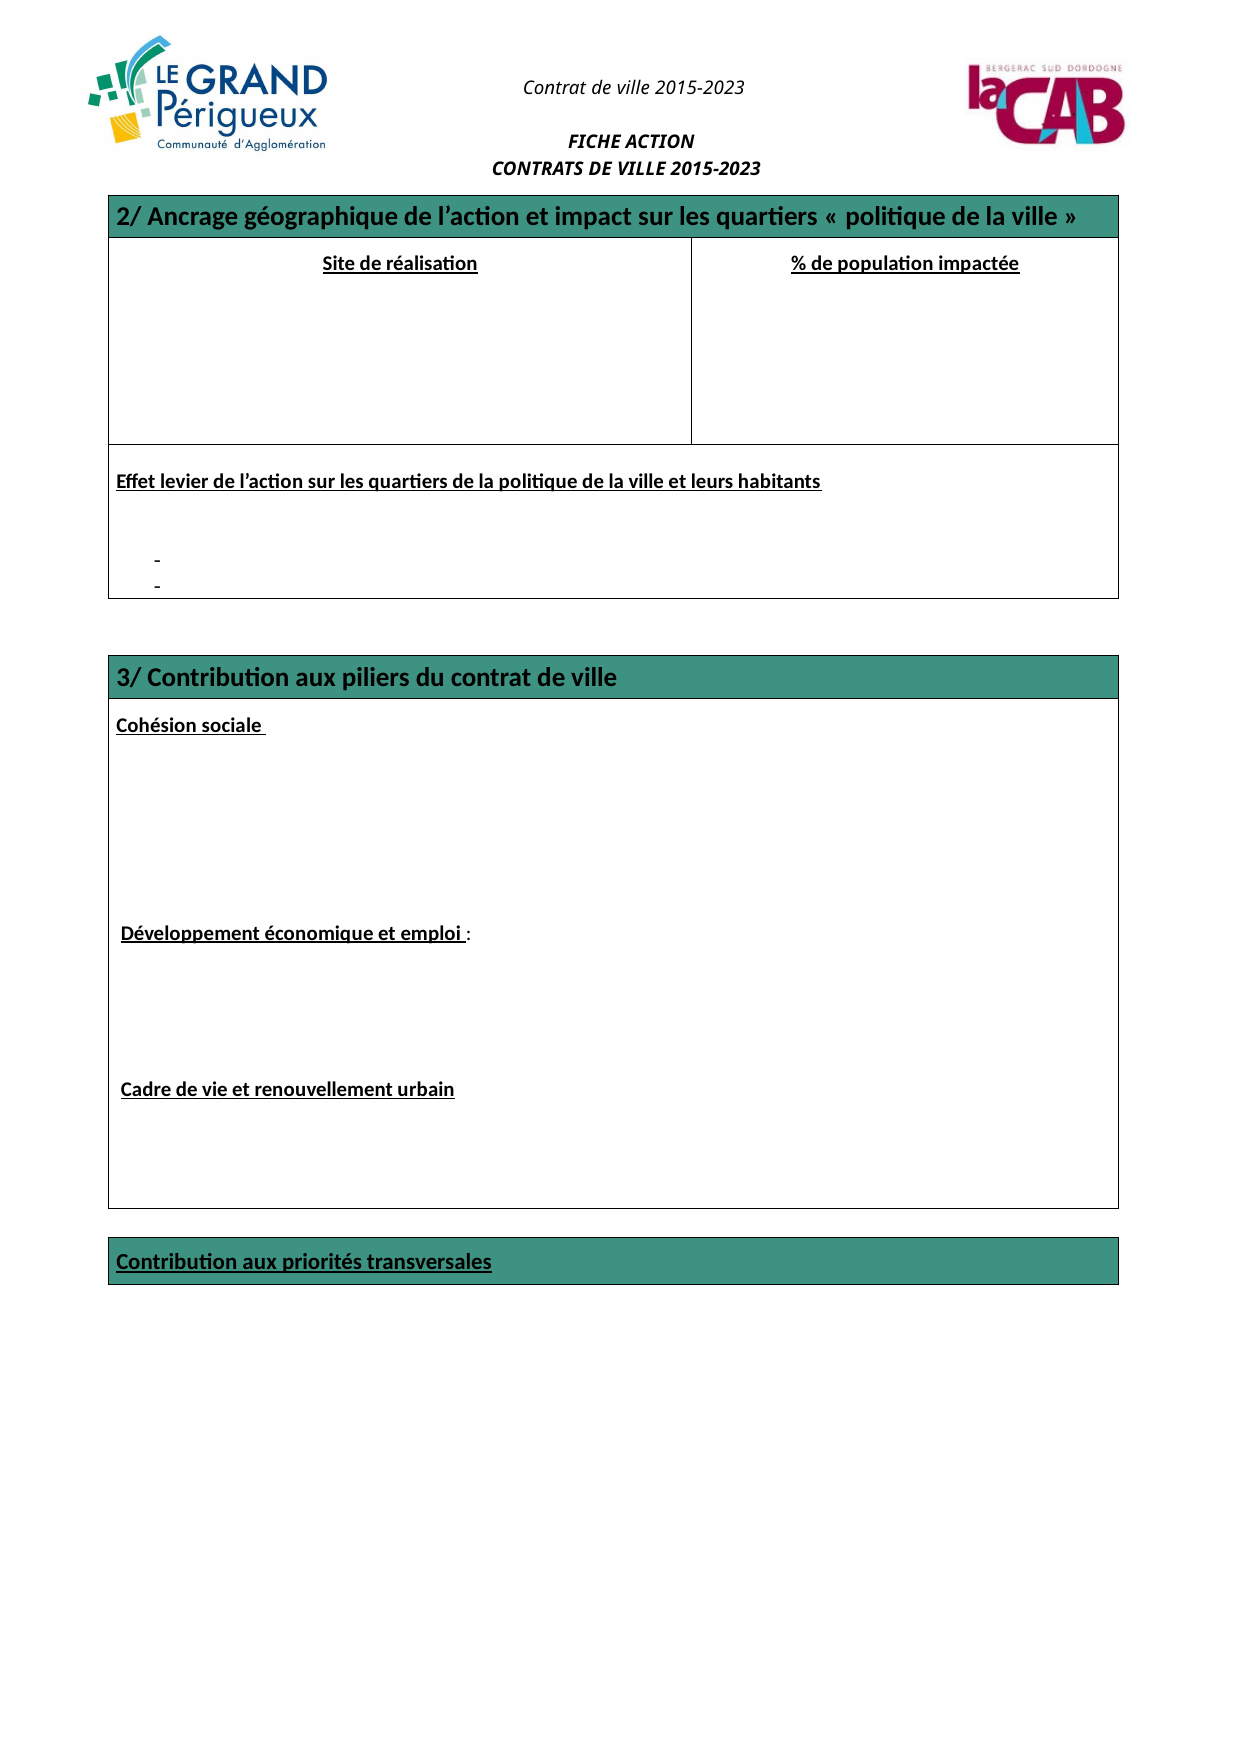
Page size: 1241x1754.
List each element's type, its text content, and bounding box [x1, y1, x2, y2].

picture [63, 24, 359, 173]
table_header 2/ Ancrage géographique de l’action et impact sur les quartiers « politique de la ville » [109, 196, 1118, 237]
table_cell Cohésion sociale Développement économique et emploi : Cadre de vie et renouvellement urbain [109, 699, 1118, 1208]
table_cell [692, 315, 1118, 443]
table_cell % de population impactée [692, 238, 1118, 314]
table_cell [109, 315, 691, 443]
picture [964, 58, 1132, 153]
table_header Contribution aux priorités transversales [109, 1238, 1118, 1284]
table_cell Site de réalisation [109, 238, 691, 314]
table_header 3/ Contribution aux piliers du contrat de ville [109, 656, 1118, 698]
table_cell Effet levier de l’action sur les quartiers de la politique de la ville et leurs habitants [109, 445, 1118, 598]
